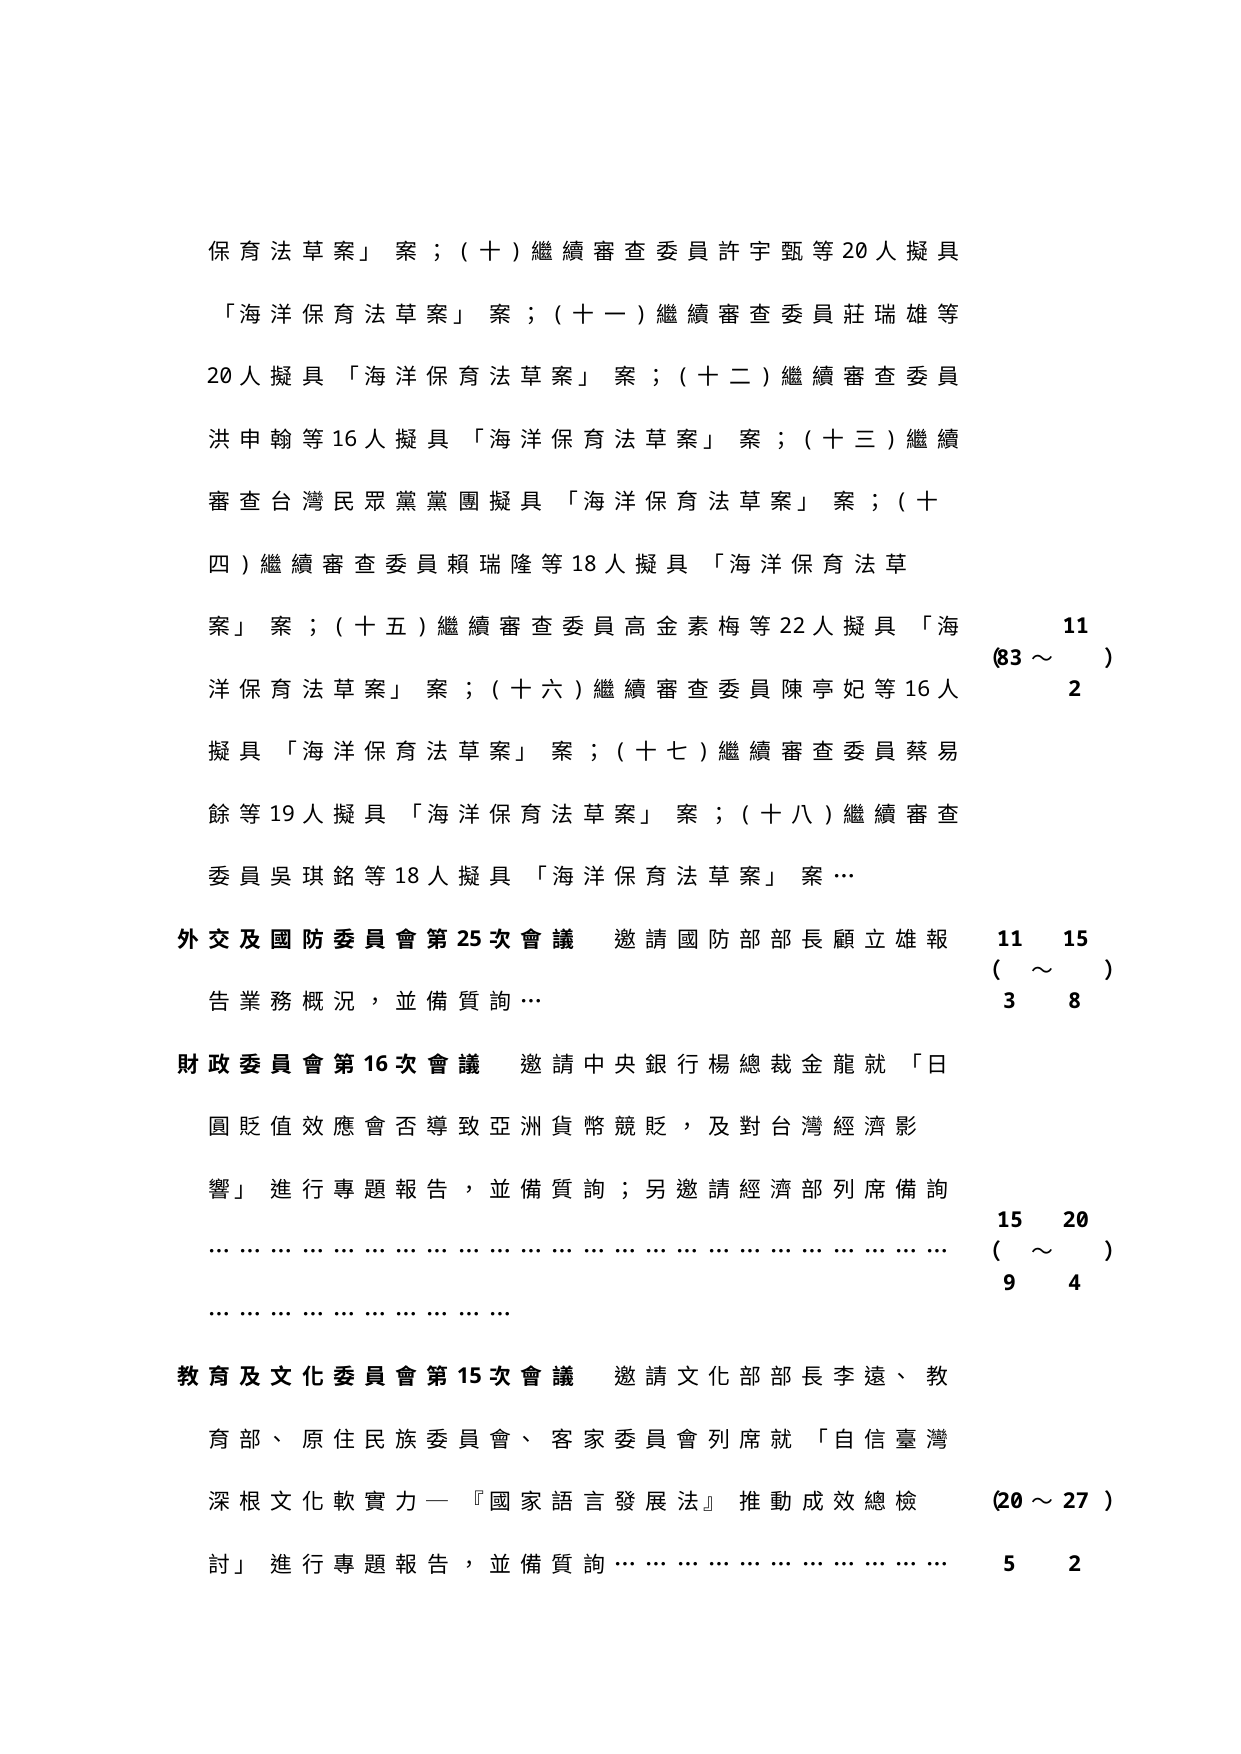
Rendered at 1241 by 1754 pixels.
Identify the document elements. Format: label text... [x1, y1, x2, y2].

table_cell 158 [1053, 906, 1091, 1031]
table_cell ～ [1023, 219, 1053, 906]
table_cell 205 [986, 1344, 1023, 1594]
table_cell 外交及國防委員會第25次會議 邀請國防部部長顧立雄報告業務概況，並備質詢… [150, 906, 967, 1031]
table_cell 113 [986, 906, 1023, 1031]
table_cell ～ [1023, 1344, 1053, 1594]
table_cell 教育及文化委員會第15次會議 邀請文化部部長李遠、教育部、原住民族委員會、客家委員會列席就「自信臺灣深根文化軟實力─『國家語言發展法』推動成效總檢討」進行專題報告，並備質詢…………………………… [150, 1344, 967, 1594]
table_cell 保育法草案」案；(十)繼續審查委員許宇甄等20人擬具「海洋保育法草案」案；(十一)繼續審查委員莊瑞雄等20人擬具「海洋保育法草案」案；(十二)繼續審查委員洪申翰等16人擬具「海洋保育法草案」案；(十三)繼續審查台灣民眾黨黨團擬具「海洋保育法草案」案；(十四)繼續審查委員賴瑞隆等18人擬具「海洋保育法草案」案；(十五)繼續審查委員高金素梅等22人擬具「海洋保育法草案」案；(十六)繼續審查委員陳亭妃等16人擬具「海洋保育法草案」案；(十七)繼續審查委員蔡易餘等19人擬具「海洋保育法草案」案；(十八)繼續審查委員吳琪銘等18人擬具「海洋保育法草案」案… [150, 219, 967, 906]
table_cell （ [967, 1031, 986, 1344]
table_cell （ [967, 1344, 986, 1594]
table_cell ） [1091, 219, 1108, 906]
table_cell 159 [986, 1031, 1023, 1344]
table_cell ～ [1023, 906, 1053, 1031]
table_cell ） [1091, 1031, 1108, 1344]
table_cell 204 [1053, 1031, 1091, 1344]
table_cell 財政委員會第16次會議 邀請中央銀行楊總裁金龍就「日圓貶值效應會否導致亞洲貨幣競貶，及對台灣經濟影響」進行專題報告，並備質詢；另邀請經濟部列席備詢………………………………………………………………………………………… [150, 1031, 967, 1344]
table_cell （ [967, 219, 986, 906]
table_cell ～ [1023, 1031, 1053, 1344]
table_cell 112 [1053, 219, 1091, 906]
table_cell 272 [1053, 1344, 1091, 1594]
table_cell ） [1091, 906, 1108, 1031]
table_cell 83 [986, 219, 1023, 906]
table_cell ） [1091, 1344, 1108, 1594]
table_cell （ [967, 906, 986, 1031]
